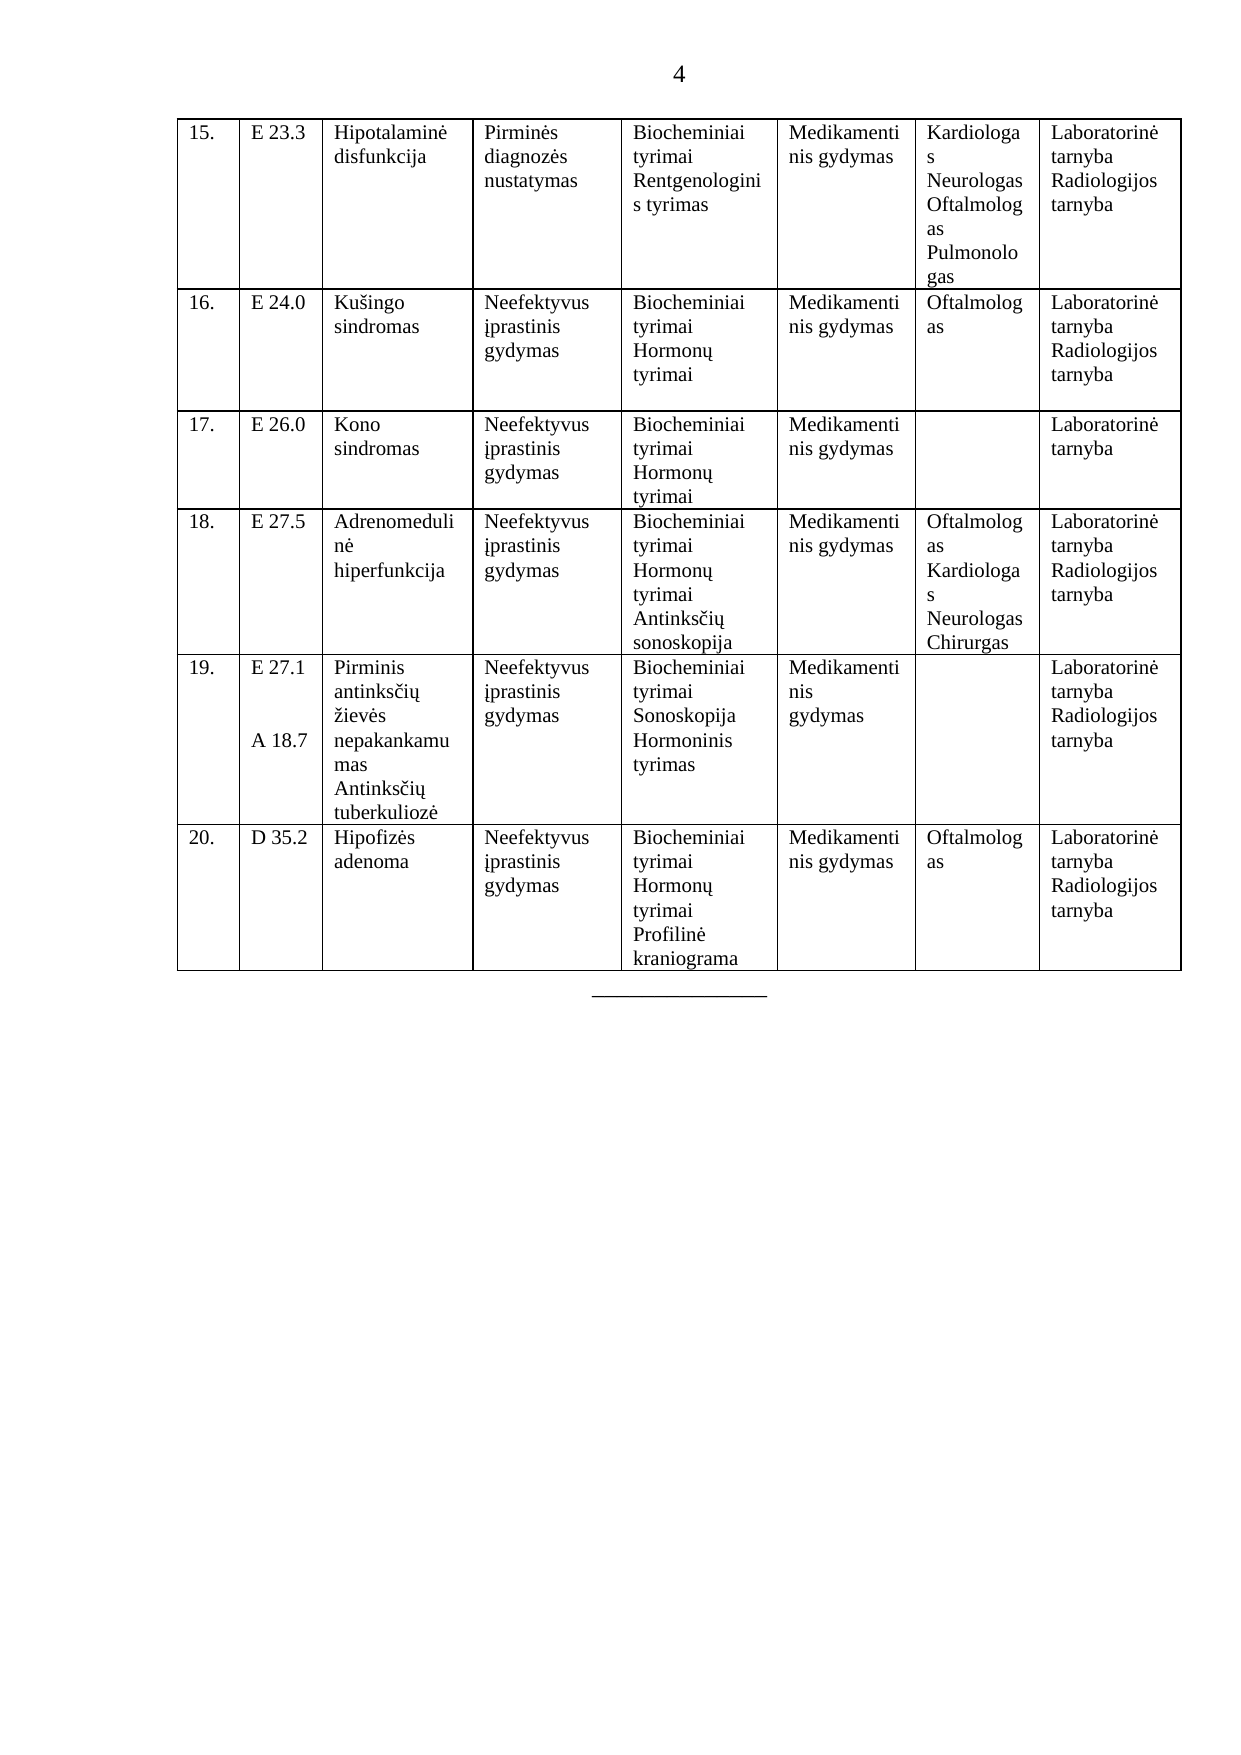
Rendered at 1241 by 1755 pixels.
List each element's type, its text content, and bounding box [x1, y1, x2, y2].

table_cell Hipofizės adenoma [323, 825, 472, 970]
table_cell Kono sindromas [323, 412, 472, 508]
table_cell D 35.2 [240, 825, 322, 970]
table_cell Neefektyvus įprastinis gydymas [474, 412, 621, 508]
table_cell Neefektyvus įprastinis gydymas [474, 655, 621, 824]
table_cell Biocheminiai tyrimai Sonoskopija Hormoninis tyrimas [622, 655, 777, 824]
text ______________ [177, 971, 1181, 1000]
table_cell Neefektyvus įprastinis gydymas [474, 510, 621, 654]
table_cell Medikamentinis gydymas [778, 825, 915, 970]
table_cell Biocheminiai tyrimai Hormonų tyrimai [622, 412, 777, 508]
table_cell Laboratorinė tarnyba Radiologijos tarnyba [1040, 655, 1180, 824]
table_cell Biocheminiai tyrimai Hormonų tyrimai [622, 290, 777, 410]
table_cell Neefektyvus įprastinis gydymas [474, 825, 621, 970]
table_cell [916, 412, 1039, 508]
table_cell [916, 655, 1039, 824]
table_cell E 27.1 A 18.7 [240, 655, 322, 824]
table_cell Biocheminiai tyrimai Rentgenologinis tyrimas [622, 120, 777, 288]
table_cell E 24.0 [240, 290, 322, 410]
table_cell Biocheminiai tyrimai Hormonų tyrimai Profilinė kraniograma [622, 825, 777, 970]
table_cell 15. [178, 120, 239, 288]
table_cell Biocheminiai tyrimai Hormonų tyrimai Antinksčių sonoskopija [622, 510, 777, 654]
table_cell Oftalmologas [916, 825, 1039, 970]
table_cell Laboratorinė tarnyba Radiologijos tarnyba [1040, 120, 1180, 288]
table_cell 16. [178, 290, 239, 410]
table_cell 18. [178, 510, 239, 654]
table_cell 17. [178, 412, 239, 508]
table_cell Kardiologas Neurologas Oftalmologas Pulmonologas [916, 120, 1039, 288]
table_cell Adrenomedulinė hiperfunkcija [323, 510, 472, 654]
table_cell Medikamentinis gydymas [778, 510, 915, 654]
table_cell E 23.3 [240, 120, 322, 288]
table_cell Hipotalaminė disfunkcija [323, 120, 472, 288]
table_cell Medikamentinis gydymas [778, 412, 915, 508]
table_cell Kušingo sindromas [323, 290, 472, 410]
table_cell Laboratorinė tarnyba Radiologijos tarnyba [1040, 290, 1180, 410]
table_cell 19. [178, 655, 239, 824]
table_cell E 26.0 [240, 412, 322, 508]
table_cell Laboratorinė tarnyba Radiologijos tarnyba [1040, 510, 1180, 654]
table_cell Pirminės diagnozės nustatymas [474, 120, 621, 288]
table_cell Oftalmologas [916, 290, 1039, 410]
table_cell Pirminis antinksčių žievės nepakankamumas Antinksčių tuberkuliozė [323, 655, 472, 824]
table_cell E 27.5 [240, 510, 322, 654]
table_cell Medikamentinis gydymas [778, 655, 915, 824]
table_cell Medikamentinis gydymas [778, 120, 915, 288]
table_cell Oftalmologas Kardiologas Neurologas Chirurgas [916, 510, 1039, 654]
table_cell Laboratorinė tarnyba [1040, 412, 1180, 508]
table_cell 20. [178, 825, 239, 970]
table_cell Laboratorinė tarnyba Radiologijos tarnyba [1040, 825, 1180, 970]
table_cell Neefektyvus įprastinis gydymas [474, 290, 621, 410]
table_cell Medikamentinis gydymas [778, 290, 915, 410]
